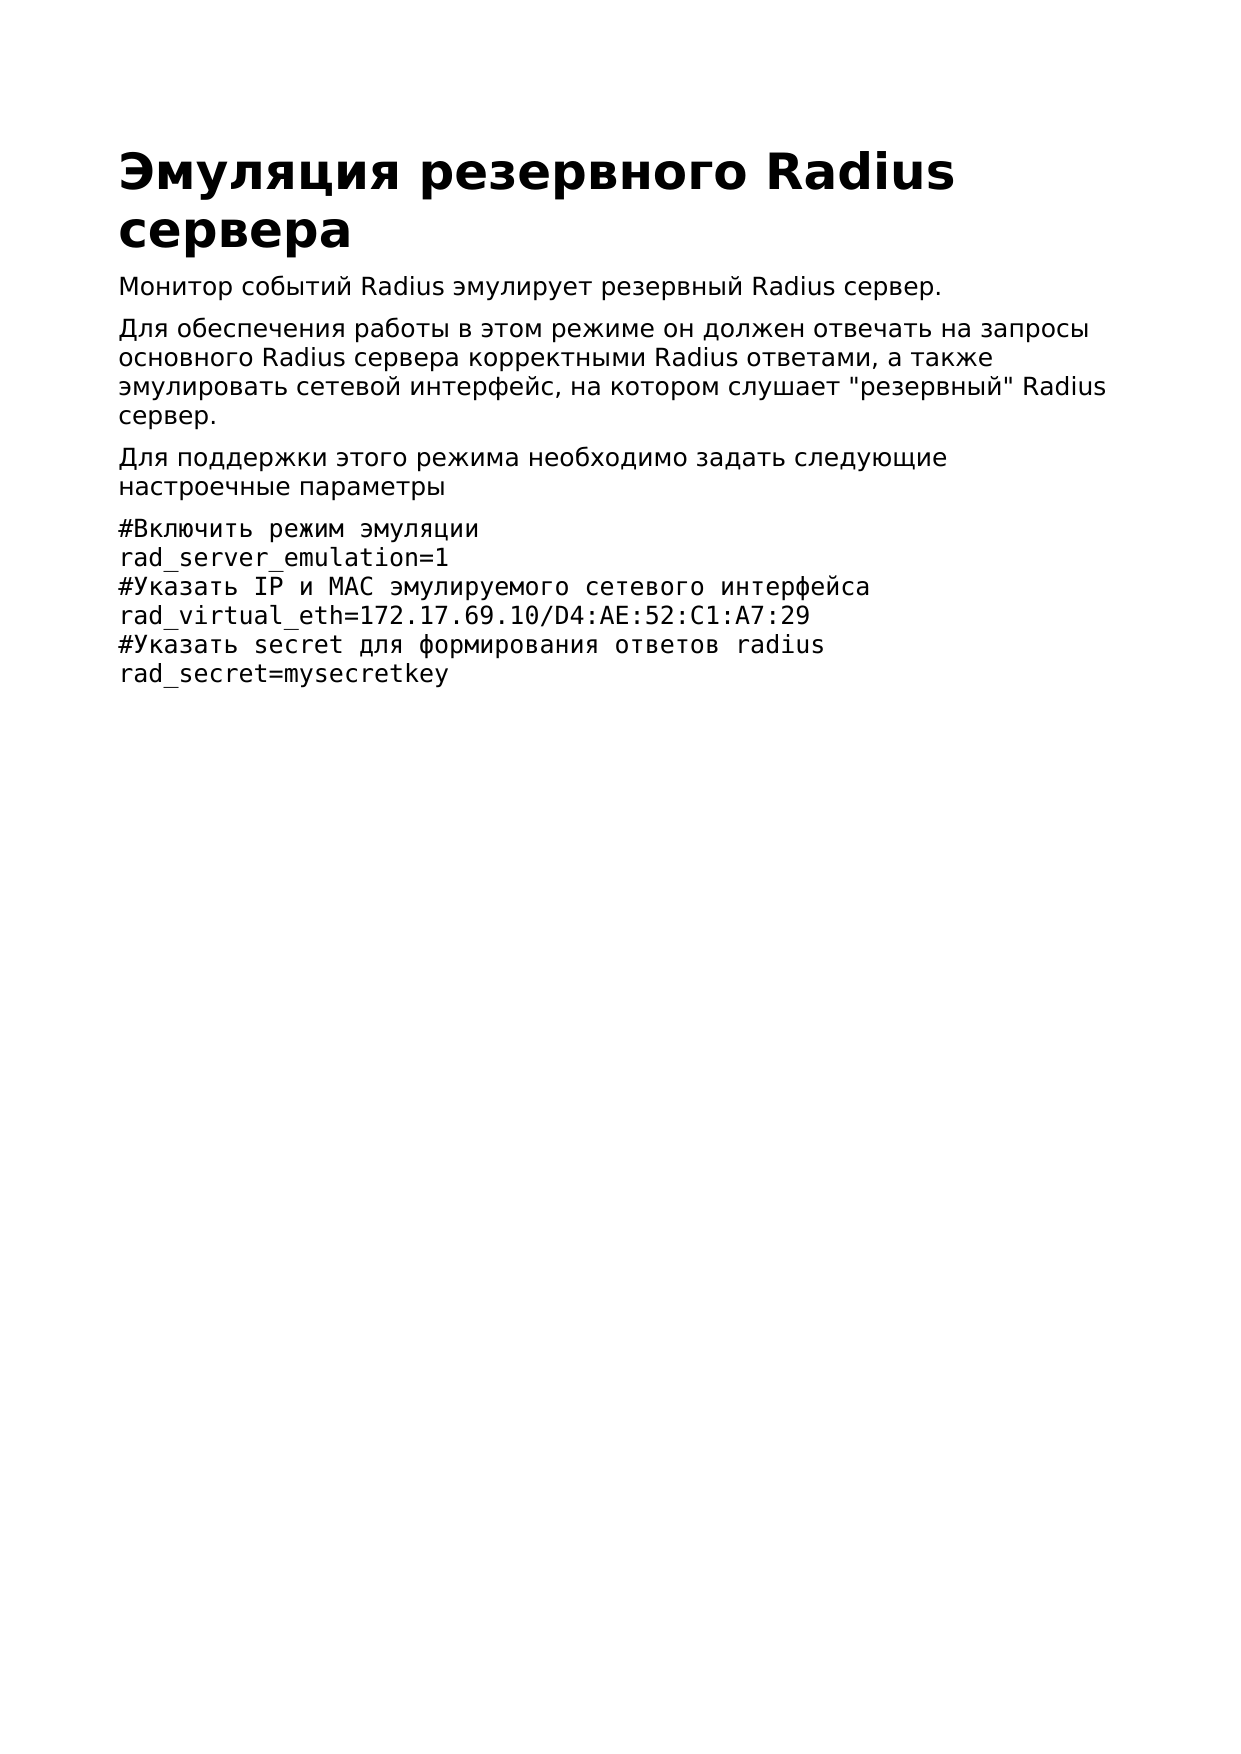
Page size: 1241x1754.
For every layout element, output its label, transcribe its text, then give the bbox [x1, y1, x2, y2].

text #Включить режим эмуляции rad_server_emulation=1 #Указать IP и MAC эмулируемого сетевого интерфейса rad_virtual_eth=172.17.69.10/D4:AE:52:C1:A7:29 #Указать secret для формирования ответов radius rad_secret=mysecretkey [118, 514, 1122, 689]
text Для обеспечения работы в этом режиме он должен отвечать на запросы основного Radius сервера корректными Radius ответами, а также эмулировать сетевой интерфейс, на котором слушает "резервный" Radius сервер. [118, 314, 1122, 430]
text Монитор событий Radius эмулирует резервный Radius сервер. [118, 272, 1122, 301]
subtitle Эмуляция резервного Radius сервера [118, 143, 1122, 259]
text Для поддержки этого режима необходимо задать следующие настроечные параметры [118, 443, 1122, 501]
